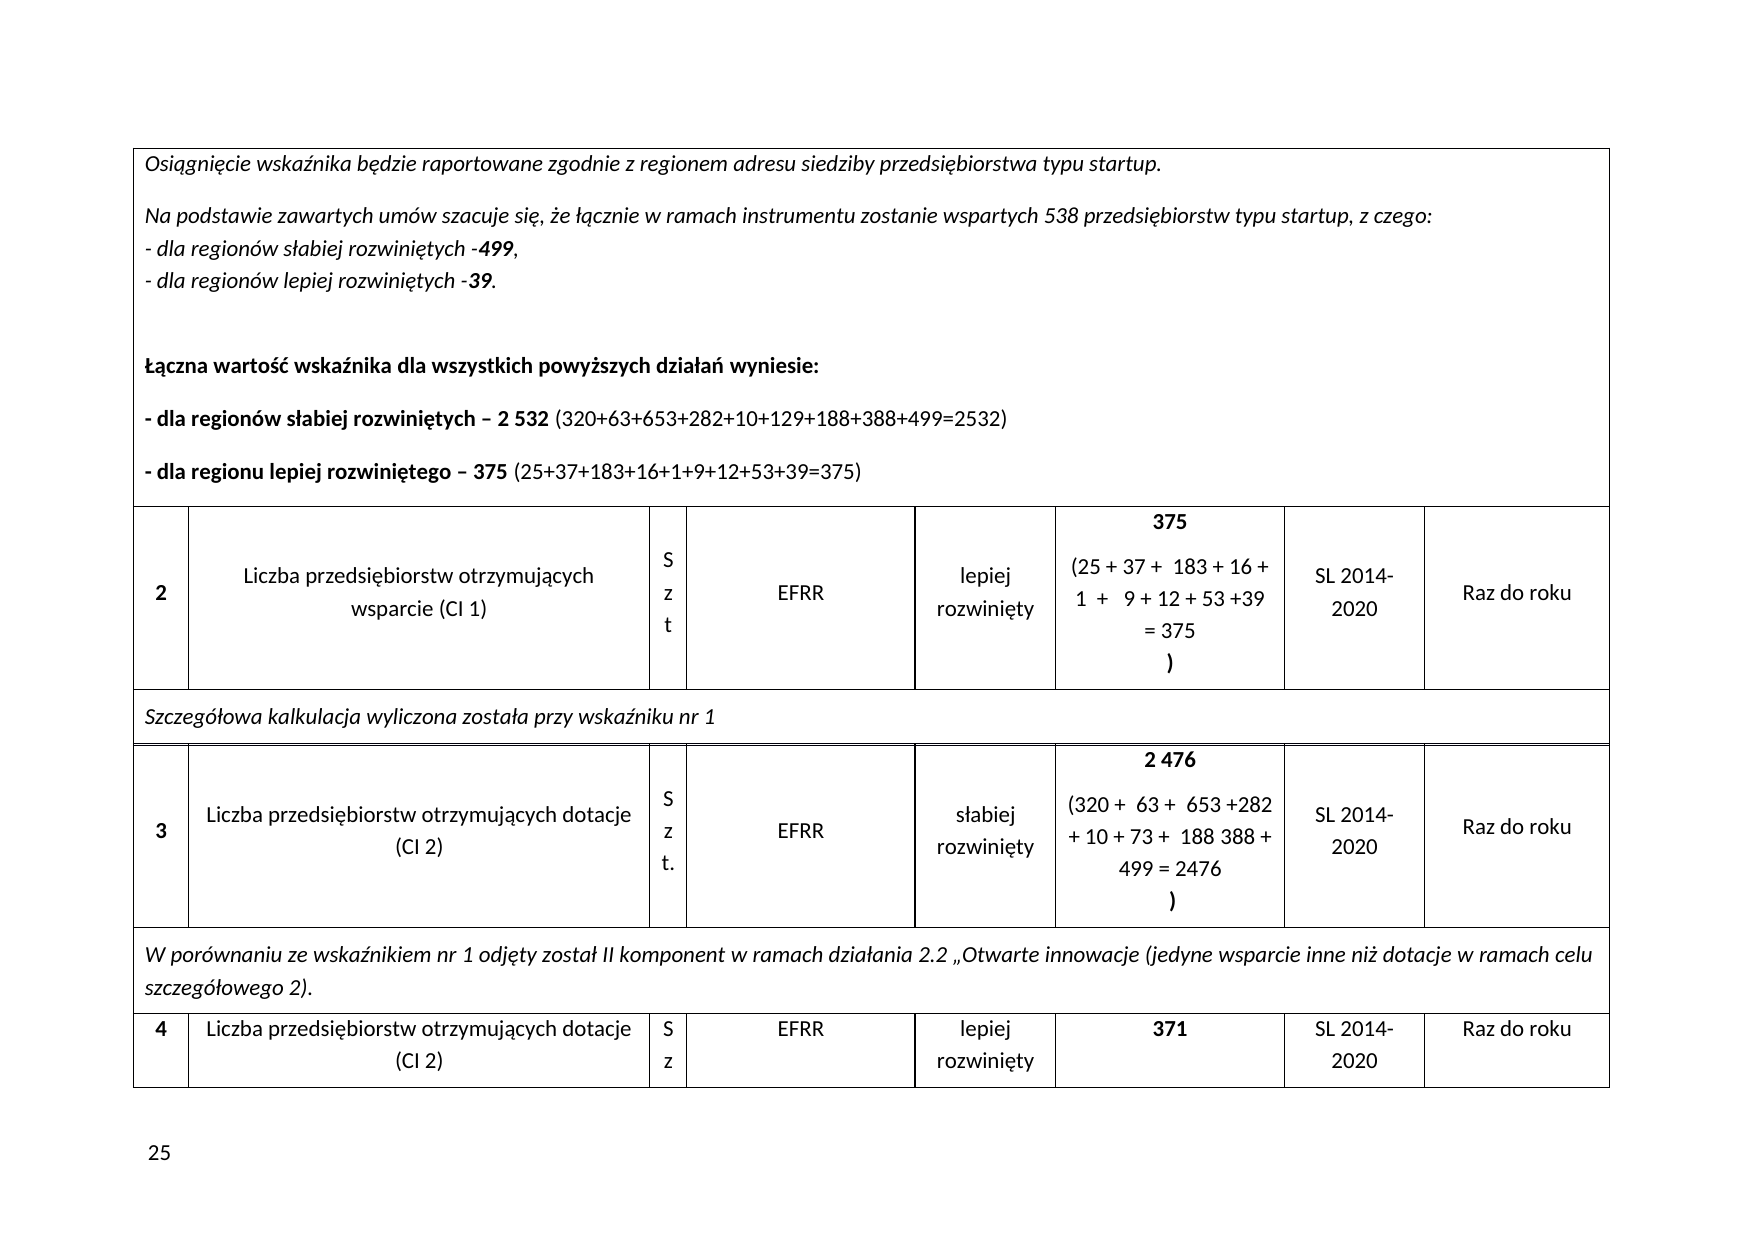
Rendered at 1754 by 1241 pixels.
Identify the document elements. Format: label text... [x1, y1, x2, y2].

table_cell Szczegółowa kalkulacja wyliczona została przy wskaźniku nr 1 [134, 690, 1609, 743]
table_cell Raz do roku [1425, 1014, 1609, 1087]
table_cell EFRR [687, 1014, 914, 1087]
table_cell lepiej rozwinięty [916, 507, 1055, 689]
table_cell SL 2014-2020 [1285, 507, 1424, 689]
table_cell Szt [650, 507, 686, 689]
table_cell SL 2014-2020 [1285, 746, 1424, 927]
table_cell Raz do roku [1425, 507, 1609, 689]
table_cell EFRR [687, 746, 914, 927]
table_cell 4 [134, 1014, 188, 1087]
table_cell Osiągnięcie wskaźnika będzie raportowane zgodnie z regionem adresu siedziby przedsiębiorstwa typu startup. Na podstawie zawartych umów szacuje się, że łącznie w ramach instrumentu zostanie wspartych 538 przedsiębiorstw typu startup, z czego: - dla regionów słabiej rozwiniętych -499, - dla regionów lepiej rozwiniętych -39. Łączna wartość wskaźnika dla wszystkich powyższych działań wyniesie: - dla regionów słabiej rozwiniętych – 2 532 (320+63+653+282+10+129+188+388+499=2532) - dla regionu lepiej rozwiniętego – 375 (25+37+183+16+1+9+12+53+39=375) [134, 149, 1609, 506]
table_cell Sz [650, 1014, 686, 1087]
table_cell SL 2014-2020 [1285, 1014, 1424, 1087]
table_cell Liczba przedsiębiorstw otrzymujących wsparcie (CI 1) [189, 507, 649, 689]
table_cell Liczba przedsiębiorstw otrzymujących dotacje (CI 2) [189, 1014, 649, 1087]
table_cell 3 [134, 746, 188, 927]
table_cell 2 [134, 507, 188, 689]
table_cell 371 [1056, 1014, 1284, 1087]
table_cell 2 476 (320 + 63 + 653 +282 + 10 + 73 + 188 388 + 499 = 2476 ) [1056, 746, 1284, 927]
table_cell Liczba przedsiębiorstw otrzymujących dotacje (CI 2) [189, 746, 649, 927]
table_cell Szt. [650, 746, 686, 927]
table_cell W porównaniu ze wskaźnikiem nr 1 odjęty został II komponent w ramach działania 2.2 „Otwarte innowacje (jedyne wsparcie inne niż dotacje w ramach celu szczegółowego 2). [134, 928, 1609, 1013]
table_cell Raz do roku [1425, 746, 1609, 927]
table_cell 375 (25 + 37 + 183 + 16 + 1 + 9 + 12 + 53 +39 = 375 ) [1056, 507, 1284, 689]
table_cell EFRR [687, 507, 914, 689]
table_cell słabiej rozwinięty [916, 746, 1055, 927]
table_cell lepiej rozwinięty [916, 1014, 1055, 1087]
